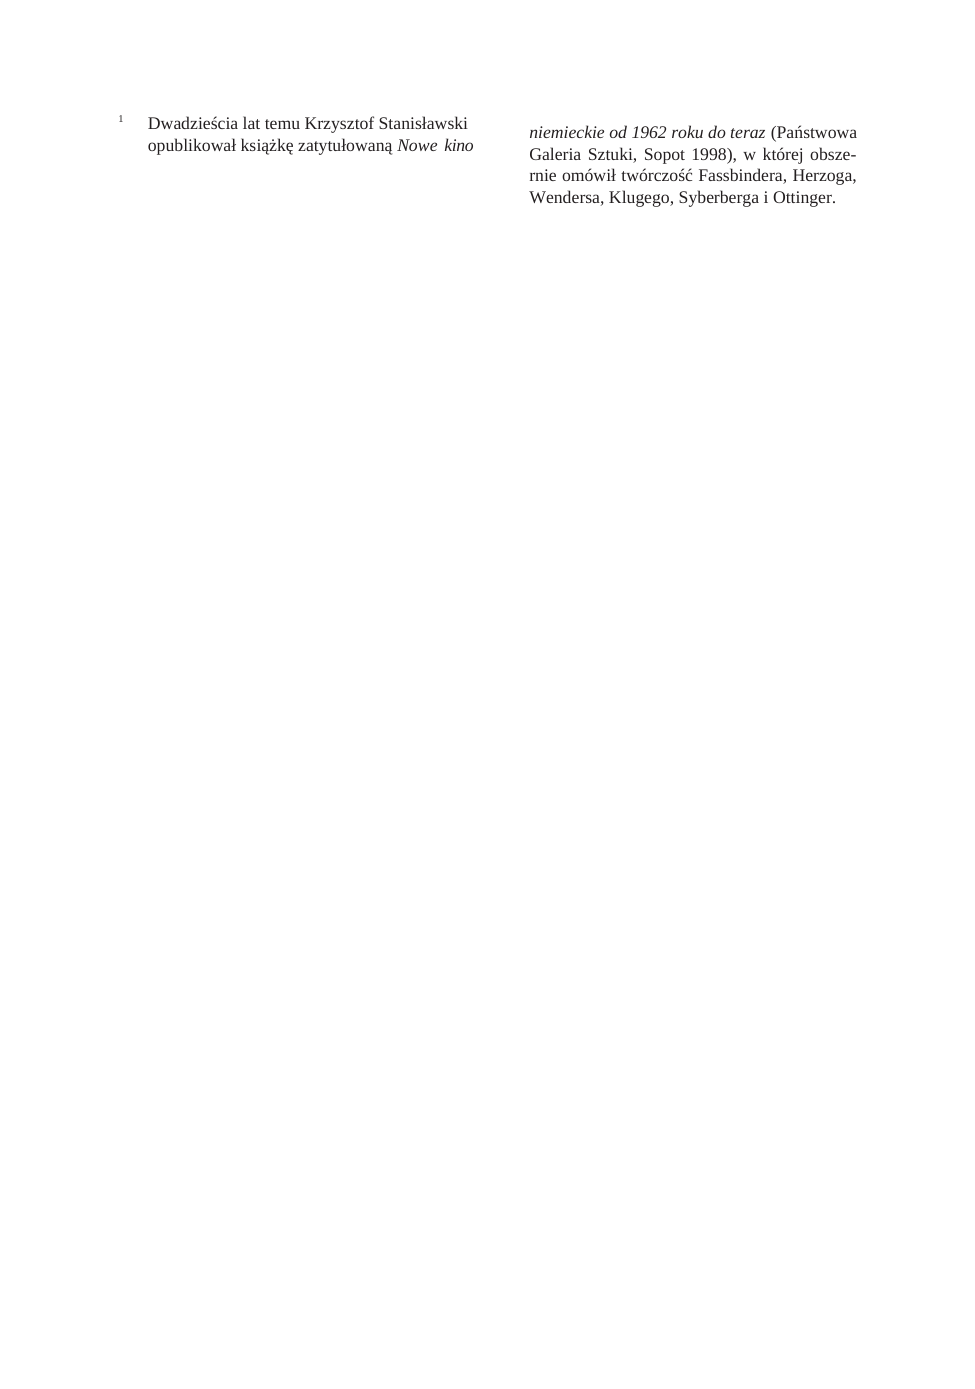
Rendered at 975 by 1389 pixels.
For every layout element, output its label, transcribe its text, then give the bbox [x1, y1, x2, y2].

text 1 Dwadzieścia lat temu Krzysztof Stanisławski opublikował książkę zatytułowaną Nowe kino [118, 112, 475, 155]
text niemieckie od 1962 roku do teraz (Państwowa Galeria Sztuki, Sopot 1998), w której obsze- rnie omówił twórczość Fassbindera, Herzoga, Wendersa, Klugego, Syberberga i Ottinger. [529, 122, 857, 207]
